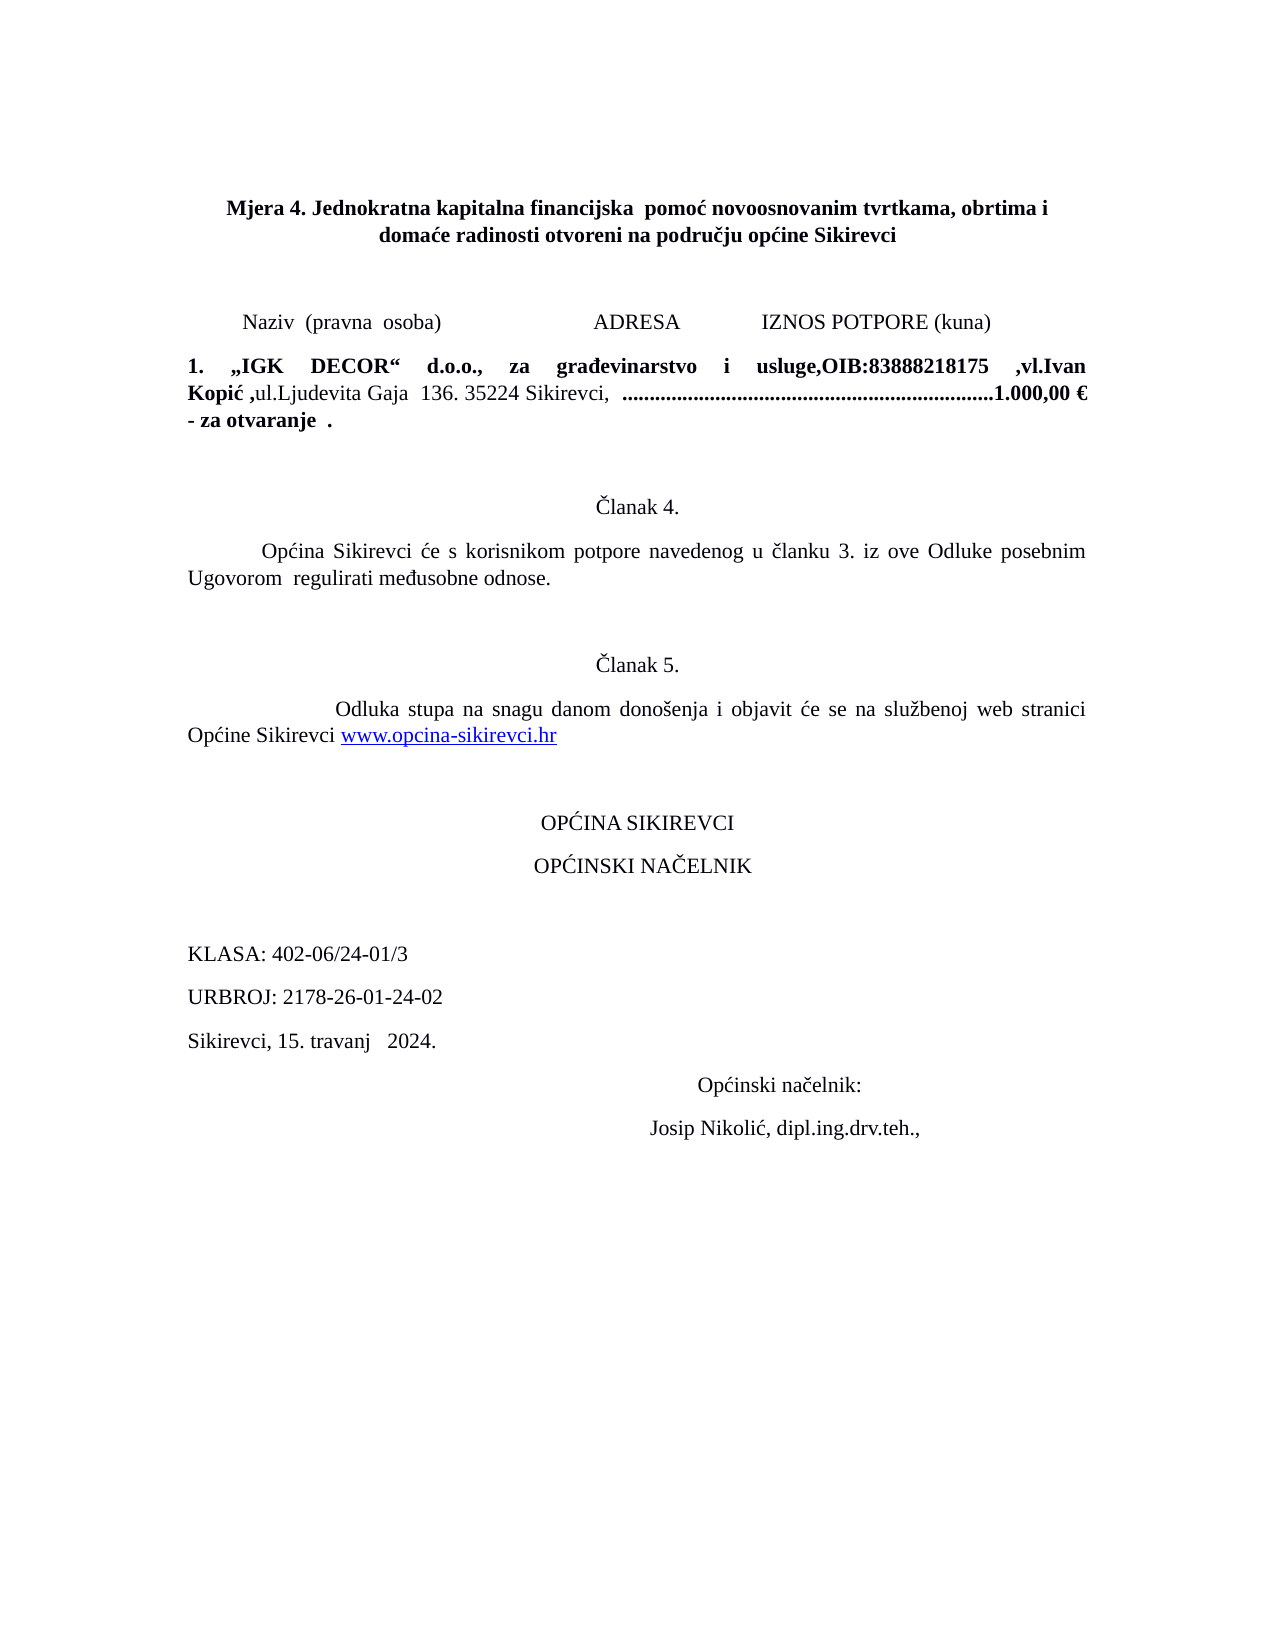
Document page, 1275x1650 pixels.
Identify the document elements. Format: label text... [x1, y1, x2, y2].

text Sikirevci, 15. travanj 2024. [187, 1027, 1087, 1054]
text Naziv (pravna osoba) ADRESA IZNOS POTPORE (kuna) [187, 308, 1087, 335]
text OPĆINSKI NAČELNIK [187, 852, 1087, 879]
text Općinski načelnik: [482, 1071, 1087, 1097]
text OPĆINA SIKIREVCI [187, 809, 1087, 836]
text 1. „IGK DECOR“ d.o.o., za građevinarstvo i usluge,OIB:83888218175 ,vl.Ivan Kopić ,ul.Ljudevita Gaja 136. 35224 Sikirevci, ....................................................................1.000,00 € - za otvaranje . [187, 352, 1087, 432]
text Članak 5. [187, 651, 1087, 678]
text Odluka stupa na snagu danom donošenja i objavit će se na službenoj web stranici Općine Sikirevci www.opcina-sikirevci.hr [187, 694, 1087, 748]
text URBROJ: 2178-26-01-24-02 [187, 983, 1087, 1010]
text KLASA: 402-06/24-01/3 [187, 939, 1087, 967]
text Članak 4. [187, 493, 1087, 520]
text Josip Nikolić, dipl.ing.drv.teh., [482, 1114, 1087, 1141]
text Općina Sikirevci će s korisnikom potpore navedenog u članku 3. iz ove Odluke posebnim Ugovorom regulirati međusobne odnose. [187, 536, 1087, 590]
text Mjera 4. Jednokratna kapitalna financijska pomoć novoosnovanim tvrtkama, obrtima i domaće radinosti otvoreni na području općine Sikirevci [187, 194, 1087, 248]
